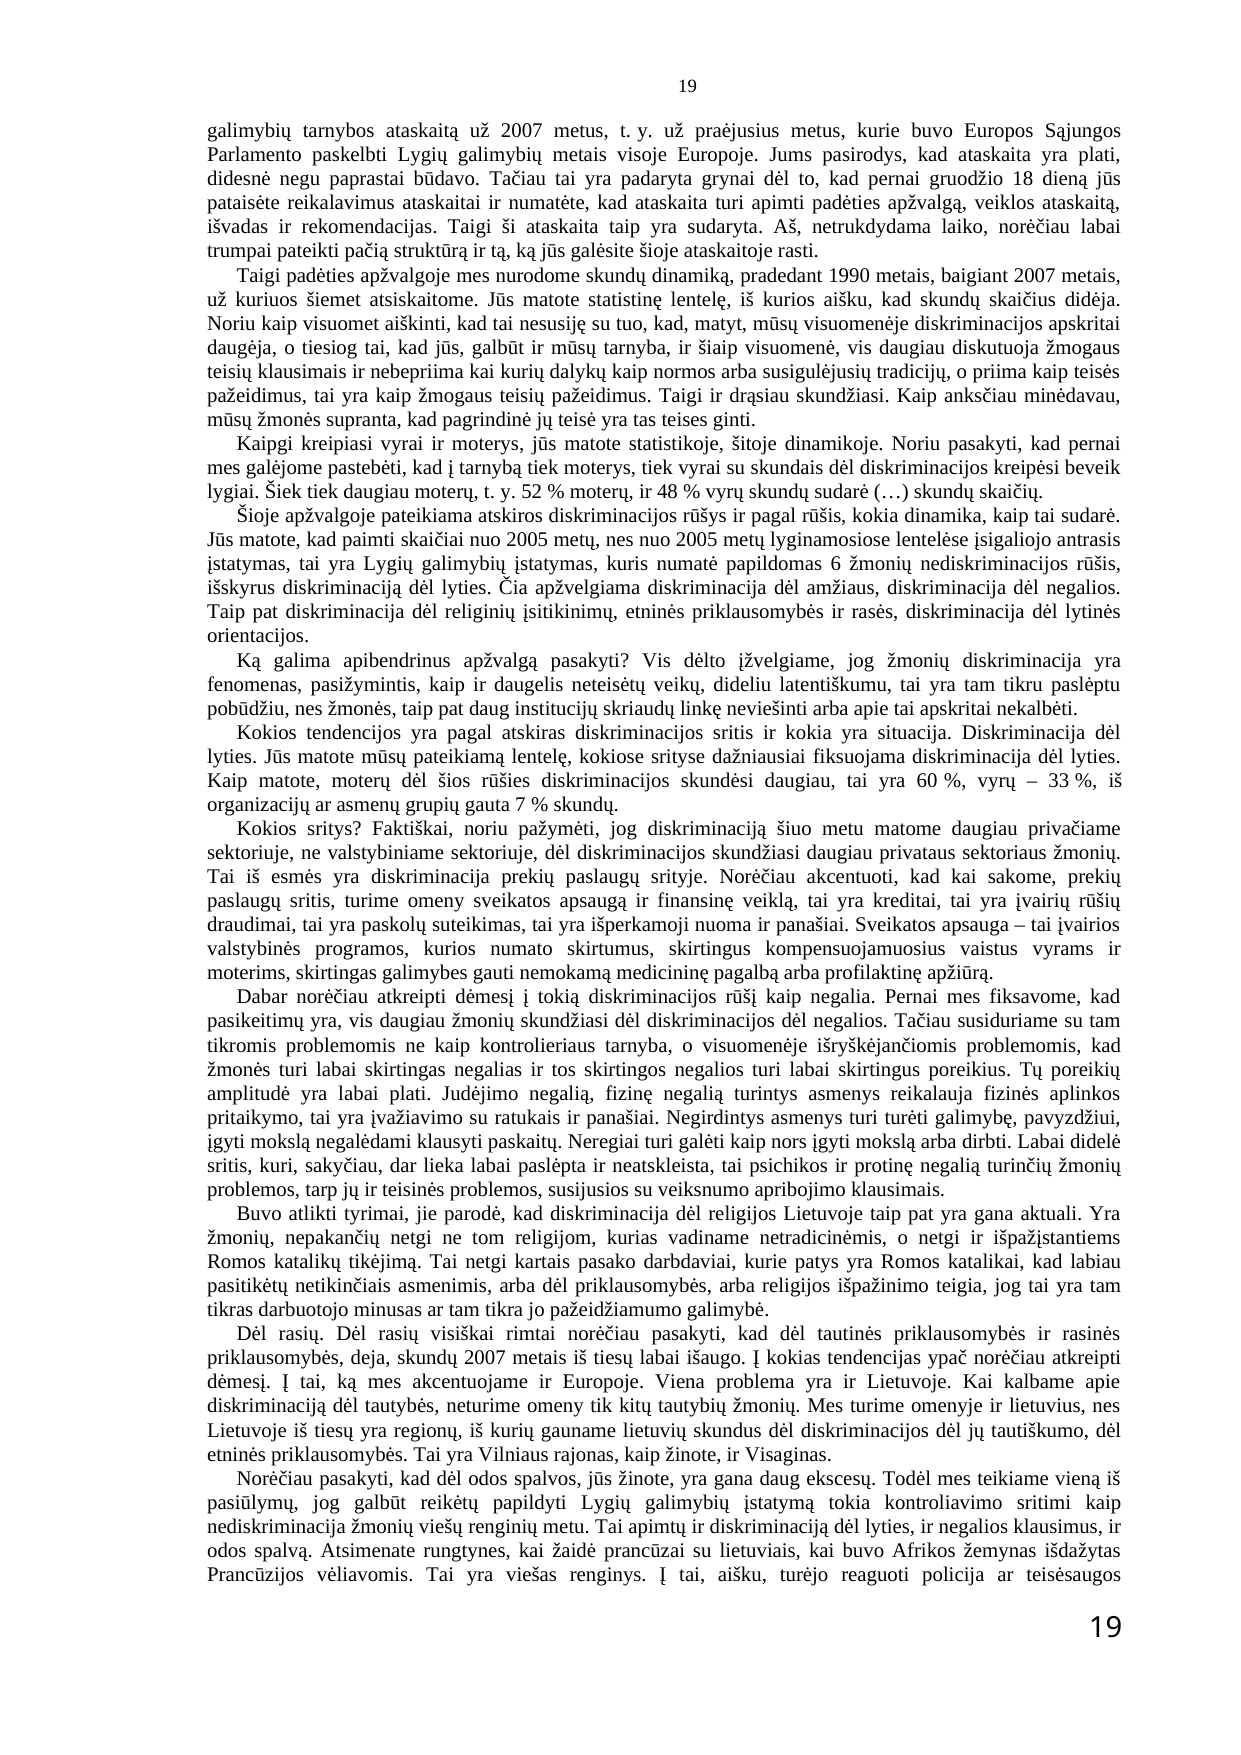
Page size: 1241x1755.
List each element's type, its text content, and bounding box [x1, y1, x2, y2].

text galimybių tarnybos ataskaitą už 2007 metus, t. y. už praėjusius metus, kurie buvo Europos Sąjungos Parlamento paskelbti Lygių galimybių metais visoje Europoje. Jums pasirodys, kad ataskaita yra plati, didesnė negu paprastai būdavo. Tačiau tai yra padaryta grynai dėl to, kad pernai gruodžio 18 dieną jūs pataisėte reikalavimus ataskaitai ir numatėte, kad ataskaita turi apimti padėties apžvalgą, veiklos ataskaitą, išvadas ir rekomendacijas. Taigi ši ataskaita taip yra sudaryta. Aš, netrukdydama laiko, norėčiau labai trumpai pateikti pačią struktūrą ir tą, ką jūs galėsite šioje ataskaitoje rasti. [207, 118, 1122, 262]
text Kokios sritys? Faktiškai, noriu pažymėti, jog diskriminaciją šiuo metu matome daugiau privačiame sektoriuje, ne valstybiniame sektoriuje, dėl diskriminacijos skundžiasi daugiau privataus sektoriaus žmonių. Tai iš esmės yra diskriminacija prekių paslaugų srityje. Norėčiau akcentuoti, kad kai sakome, prekių paslaugų sritis, turime omeny sveikatos apsaugą ir finansinę veiklą, tai yra kreditai, tai yra įvairių rūšių draudimai, tai yra paskolų suteikimas, tai yra išperkamoji nuoma ir panašiai. Sveikatos apsauga – tai įvairios valstybinės programos, kurios numato skirtumus, skirtingus kompensuojamuosius vaistus vyrams ir moterims, skirtingas galimybes gauti nemokamą medicininę pagalbą arba profilaktinę apžiūrą. [207, 816, 1122, 984]
text Norėčiau pasakyti, kad dėl odos spalvos, jūs žinote, yra gana daug ekscesų. Todėl mes teikiame vieną iš pasiūlymų, jog galbūt reikėtų papildyti Lygių galimybių įstatymą tokia kontroliavimo sritimi kaip nediskriminacija žmonių viešų renginių metu. Tai apimtų ir diskriminaciją dėl lyties, ir negalios klausimus, ir odos spalvą. Atsimenate rungtynes, kai žaidė prancūzai su lietuviais, kai buvo Afrikos žemynas išdažytas Prancūzijos vėliavomis. Tai yra viešas renginys. Į tai, aišku, turėjo reaguoti policija ar teisėsaugos [207, 1466, 1122, 1586]
text Kokios tendencijos yra pagal atskiras diskriminacijos sritis ir kokia yra situacija. Diskriminacija dėl lyties. Jūs matote mūsų pateikiamą lentelę, kokiose srityse dažniausiai fiksuojama diskriminacija dėl lyties. Kaip matote, moterų dėl šios rūšies diskriminacijos skundėsi daugiau, tai yra 60 %, vyrų – 33 %, iš organizacijų ar asmenų grupių gauta 7 % skundų. [207, 720, 1122, 816]
text Buvo atlikti tyrimai, jie parodė, kad diskriminacija dėl religijos Lietuvoje taip pat yra gana aktuali. Yra žmonių, nepakančių netgi ne tom religijom, kurias vadiname netradicinėmis, o netgi ir išpažįstantiems Romos katalikų tikėjimą. Tai netgi kartais pasako darbdaviai, kurie patys yra Romos katalikai, kad labiau pasitikėtų netikinčiais asmenimis, arba dėl priklausomybės, arba religijos išpažinimo teigia, jog tai yra tam tikras darbuotojo minusas ar tam tikra jo pažeidžiamumo galimybė. [207, 1201, 1122, 1321]
text Dabar norėčiau atkreipti dėmesį į tokią diskriminacijos rūšį kaip negalia. Pernai mes fiksavome, kad pasikeitimų yra, vis daugiau žmonių skundžiasi dėl diskriminacijos dėl negalios. Tačiau susiduriame su tam tikromis problemomis ne kaip kontrolieriaus tarnyba, o visuomenėje išryškėjančiomis problemomis, kad žmonės turi labai skirtingas negalias ir tos skirtingos negalios turi labai skirtingus poreikius. Tų poreikių amplitudė yra labai plati. Judėjimo negalią, fizinę negalią turintys asmenys reikalauja fizinės aplinkos pritaikymo, tai yra įvažiavimo su ratukais ir panašiai. Negirdintys asmenys turi turėti galimybę, pavyzdžiui, įgyti mokslą negalėdami klausyti paskaitų. Neregiai turi galėti kaip nors įgyti mokslą arba dirbti. Labai didelė sritis, kuri, sakyčiau, dar lieka labai paslėpta ir neatskleista, tai psichikos ir protinę negalią turinčių žmonių problemos, tarp jų ir teisinės problemos, susijusios su veiksnumo apribojimo klausimais. [207, 984, 1122, 1201]
text Kaipgi kreipiasi vyrai ir moterys, jūs matote statistikoje, šitoje dinamikoje. Noriu pasakyti, kad pernai mes galėjome pastebėti, kad į tarnybą tiek moterys, tiek vyrai su skundais dėl diskriminacijos kreipėsi beveik lygiai. Šiek tiek daugiau moterų, t. y. 52 % moterų, ir 48 % vyrų skundų sudarė (…) skundų skaičių. [207, 431, 1122, 503]
text Taigi padėties apžvalgoje mes nurodome skundų dinamiką, pradedant 1990 metais, baigiant 2007 metais, už kuriuos šiemet atsiskaitome. Jūs matote statistinę lentelę, iš kurios aišku, kad skundų skaičius didėja. Noriu kaip visuomet aiškinti, kad tai nesusiję su tuo, kad, matyt, mūsų visuomenėje diskriminacijos apskritai daugėja, o tiesiog tai, kad jūs, galbūt ir mūsų tarnyba, ir šiaip visuomenė, vis daugiau diskutuoja žmogaus teisių klausimais ir nebepriima kai kurių dalykų kaip normos arba susigulėjusių tradicijų, o priima kaip teisės pažeidimus, tai yra kaip žmogaus teisių pažeidimus. Taigi ir drąsiau skundžiasi. Kaip anksčiau minėdavau, mūsų žmonės supranta, kad pagrindinė jų teisė yra tas teises ginti. [207, 262, 1122, 431]
text Dėl rasių. Dėl rasių visiškai rimtai norėčiau pasakyti, kad dėl tautinės priklausomybės ir rasinės priklausomybės, deja, skundų 2007 metais iš tiesų labai išaugo. Į kokias tendencijas ypač norėčiau atkreipti dėmesį. Į tai, ką mes akcentuojame ir Europoje. Viena problema yra ir Lietuvoje. Kai kalbame apie diskriminaciją dėl tautybės, neturime omeny tik kitų tautybių žmonių. Mes turime omenyje ir lietuvius, nes Lietuvoje iš tiesų yra regionų, iš kurių gauname lietuvių skundus dėl diskriminacijos dėl jų tautiškumo, dėl etninės priklausomybės. Tai yra Vilniaus rajonas, kaip žinote, ir Visaginas. [207, 1321, 1122, 1466]
text Ką galima apibendrinus apžvalgą pasakyti? Vis dėlto įžvelgiame, jog žmonių diskriminacija yra fenomenas, pasižymintis, kaip ir daugelis neteisėtų veikų, dideliu latentiškumu, tai yra tam tikru paslėptu pobūdžiu, nes žmonės, taip pat daug institucijų skriaudų linkę neviešinti arba apie tai apskritai nekalbėti. [207, 647, 1122, 720]
text Šioje apžvalgoje pateikiama atskiros diskriminacijos rūšys ir pagal rūšis, kokia dinamika, kaip tai sudarė. Jūs matote, kad paimti skaičiai nuo 2005 metų, nes nuo 2005 metų lyginamosiose lentelėse įsigaliojo antrasis įstatymas, tai yra Lygių galimybių įstatymas, kuris numatė papildomas 6 žmonių nediskriminacijos rūšis, išskyrus diskriminaciją dėl lyties. Čia apžvelgiama diskriminacija dėl amžiaus, diskriminacija dėl negalios. Taip pat diskriminacija dėl religinių įsitikinimų, etninės priklausomybės ir rasės, diskriminacija dėl lytinės orientacijos. [207, 503, 1122, 647]
